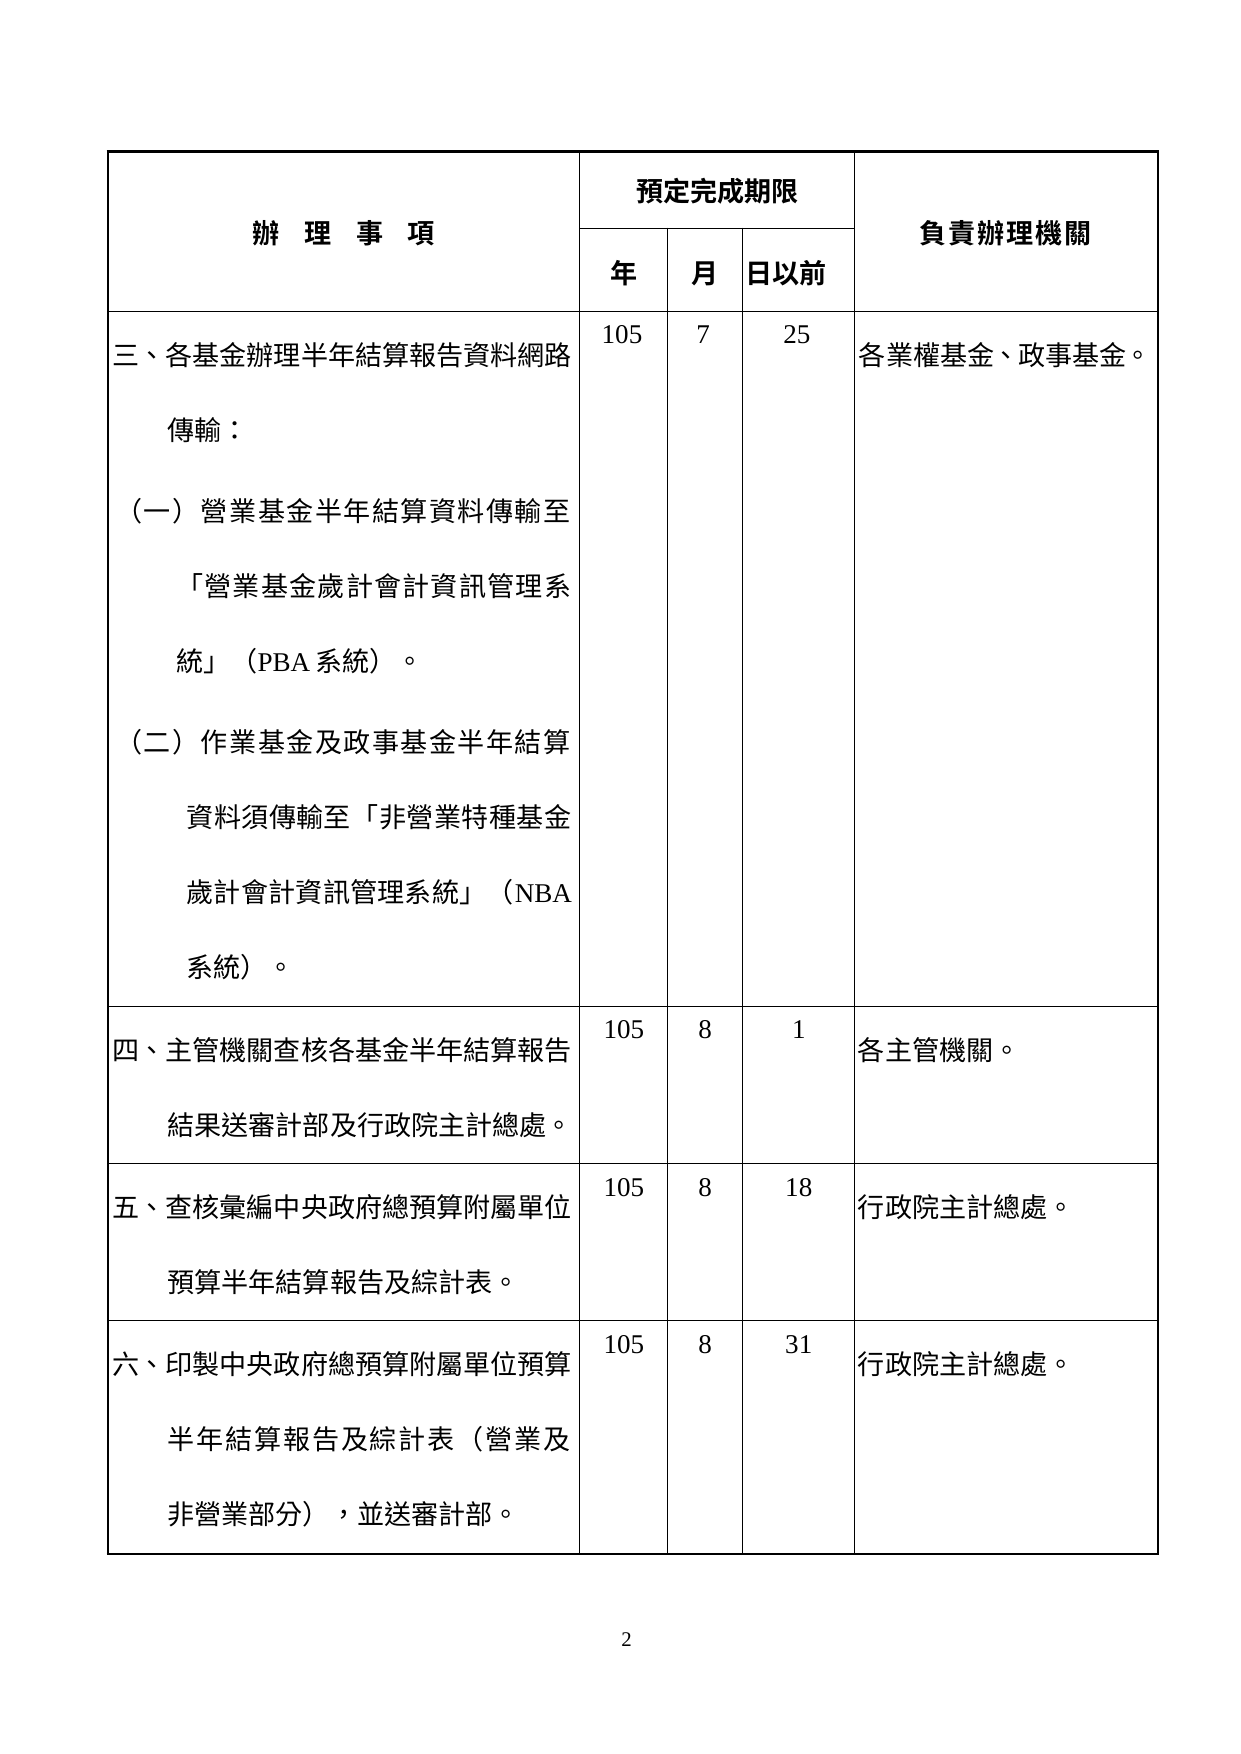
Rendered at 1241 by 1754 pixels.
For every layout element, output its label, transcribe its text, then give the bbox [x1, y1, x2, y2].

table_cell 行政院主計總處。 [855, 1321, 1157, 1552]
table_cell 8 [668, 1321, 742, 1552]
table_cell 行政院主計總處。 [855, 1164, 1157, 1320]
table_cell 31 [743, 1321, 854, 1552]
table_cell 六、印製中央政府總預算附屬單位預算半年結算報告及綜計表（營業及非營業部分），並送審計部。 [109, 1321, 579, 1552]
table_cell 日以前 [743, 229, 854, 311]
table_cell 三、各基金辦理半年結算報告資料網路傳輸： （一）營業基金半年結算資料傳輸至「營業基金歲計會計資訊管理系統」（PBA系統）。 （二）作業基金及政事基金半年結算資料須傳輸至「非營業特種基金歲計會計資訊管理系統」（NBA系統）。 [109, 312, 579, 1006]
table_cell 各業權基金、政事基金。 [855, 312, 1157, 1006]
table_cell 105 [580, 312, 667, 1006]
table_cell 四、主管機關查核各基金半年結算報告結果送審計部及行政院主計總處。 [109, 1007, 579, 1163]
table_header 預定完成期限 [580, 153, 854, 227]
table_cell 1 [743, 1007, 854, 1163]
table_cell 月 [668, 229, 742, 311]
table_cell 105 [580, 1007, 667, 1163]
table_cell 105 [580, 1321, 667, 1552]
table_cell 各主管機關。 [855, 1007, 1157, 1163]
table_cell 105 [580, 1164, 667, 1320]
table_cell 年 [580, 229, 667, 311]
table_cell 18 [743, 1164, 854, 1320]
table_cell 25 [743, 312, 854, 1006]
table_header 辦 理 事 項 [109, 153, 579, 311]
table_cell 五、查核彙編中央政府總預算附屬單位預算半年結算報告及綜計表。 [109, 1164, 579, 1320]
table_cell 7 [668, 312, 742, 1006]
table_cell 8 [668, 1164, 742, 1320]
table_cell 8 [668, 1007, 742, 1163]
table_header 負 責 辦 理 機 關 [855, 153, 1157, 311]
